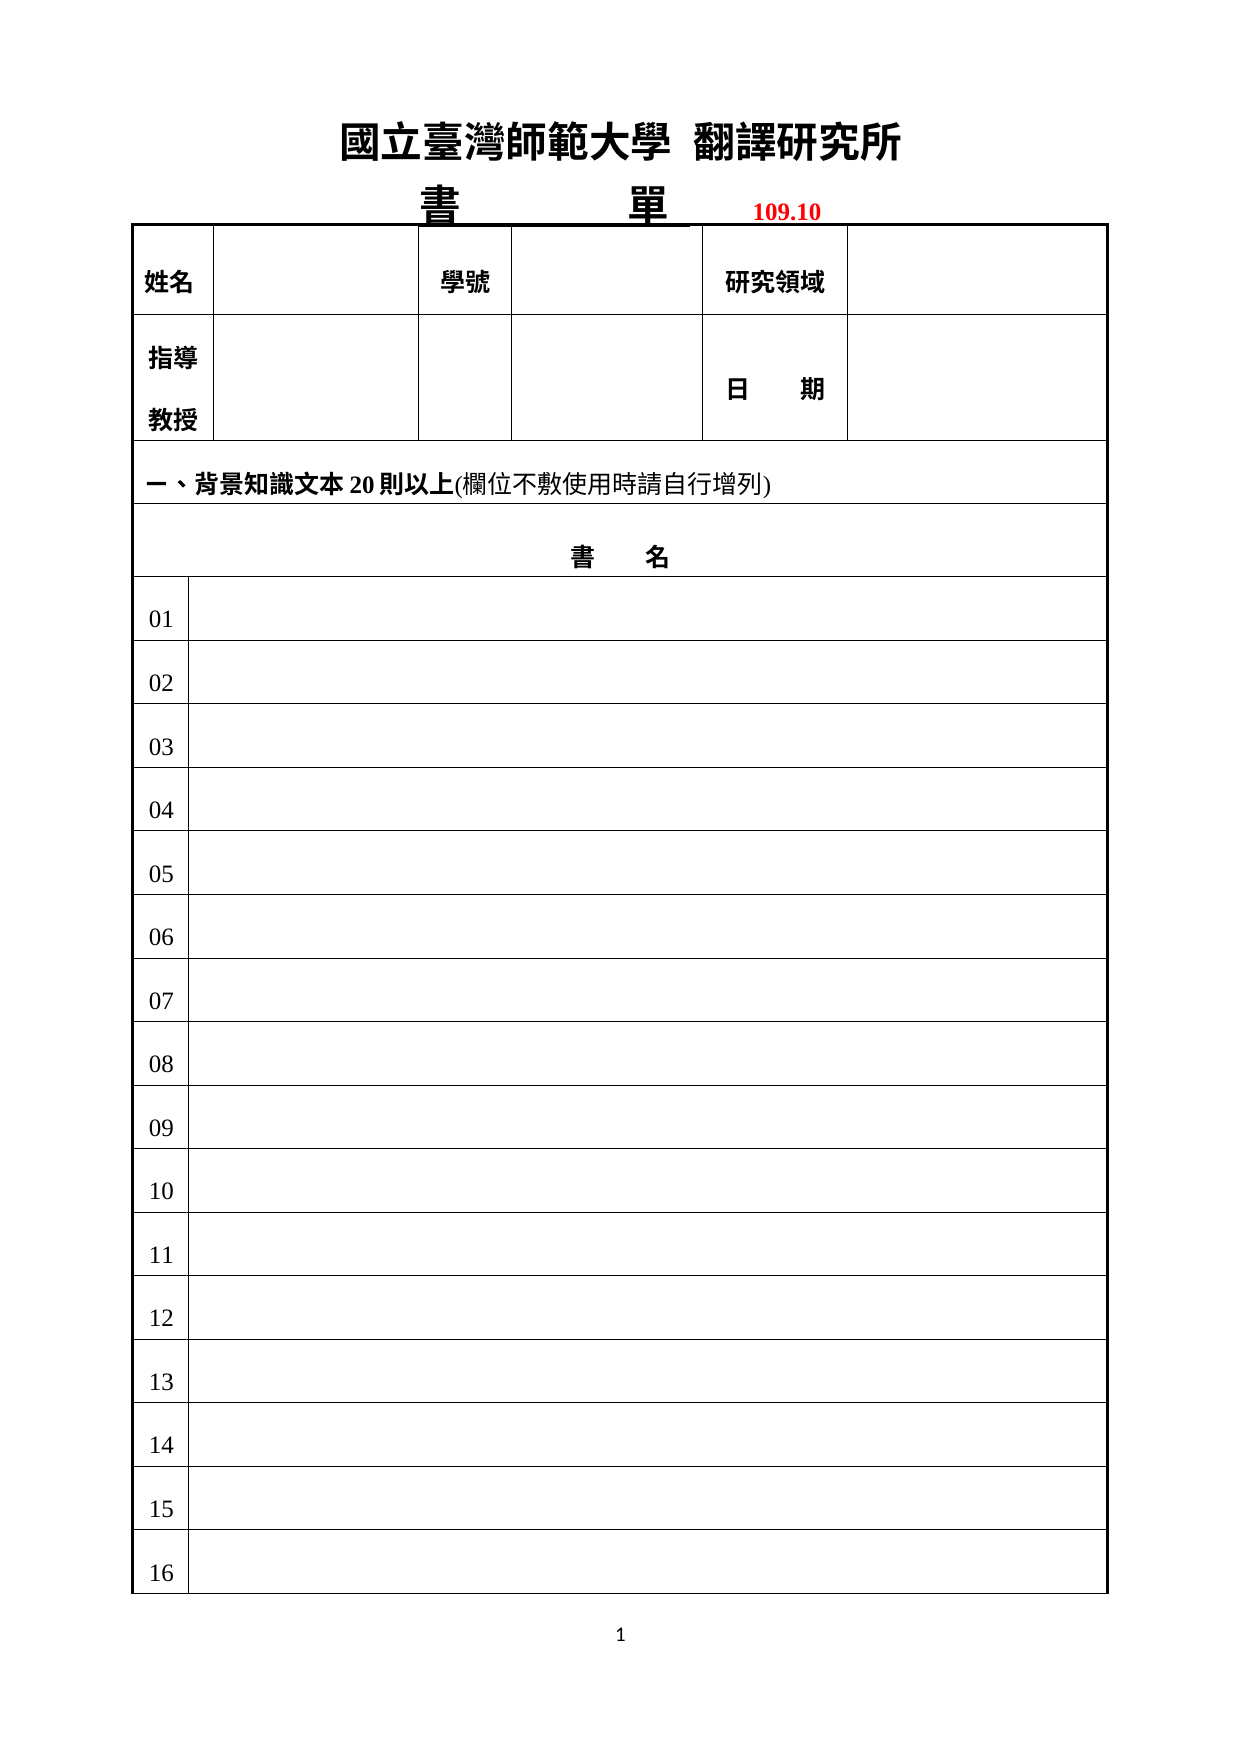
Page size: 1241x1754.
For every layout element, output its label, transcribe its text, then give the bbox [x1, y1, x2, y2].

table_header 研究領域 [703, 226, 847, 314]
table_cell [189, 704, 1106, 767]
table_cell 指導教授 [134, 315, 213, 440]
table_cell 15 [134, 1467, 188, 1529]
table_cell 10 [134, 1149, 188, 1212]
table_cell [189, 1340, 1106, 1402]
table_cell [189, 641, 1106, 703]
table_cell 16 [134, 1530, 188, 1593]
table_cell [189, 1086, 1106, 1148]
table_cell 12 [134, 1276, 188, 1339]
table_cell [419, 315, 511, 440]
table_cell 02 [134, 641, 188, 703]
table_cell [189, 768, 1106, 830]
table_cell 11 [134, 1213, 188, 1275]
text 國立臺灣師範大學 翻譯研究所 書 單 109.10 [112, 98, 1128, 223]
table_cell 日 期 [703, 315, 847, 440]
table_cell 07 [134, 959, 188, 1021]
table_cell 08 [134, 1022, 188, 1084]
table_cell [189, 1149, 1106, 1212]
table_cell [189, 959, 1106, 1021]
table_cell [189, 1467, 1106, 1529]
table_cell 06 [134, 895, 188, 957]
table_cell [214, 315, 418, 440]
table_cell [189, 1530, 1106, 1593]
table_cell [512, 315, 702, 440]
table_cell 03 [134, 704, 188, 767]
table_cell 13 [134, 1340, 188, 1402]
table_cell ㄧ、背景知識文本20則以上(欄位不敷使用時請自行增列) [134, 441, 1106, 503]
table_header [848, 226, 1106, 314]
table_cell 09 [134, 1086, 188, 1148]
table_header [512, 226, 702, 314]
table_cell 書 名 [134, 504, 1106, 576]
table_cell 01 [134, 577, 188, 640]
table_cell [848, 315, 1106, 440]
table_cell 04 [134, 768, 188, 830]
table_header 學號 [419, 227, 511, 314]
table_cell [189, 831, 1106, 894]
table_header 姓名 [134, 226, 213, 314]
table_cell [189, 1276, 1106, 1339]
table_cell [189, 1403, 1106, 1466]
table_header [214, 226, 418, 314]
table_cell [189, 1213, 1106, 1275]
table_cell 14 [134, 1403, 188, 1466]
table_cell [189, 895, 1106, 957]
table_cell 05 [134, 831, 188, 894]
table_cell [189, 1022, 1106, 1084]
table_cell [189, 577, 1106, 640]
